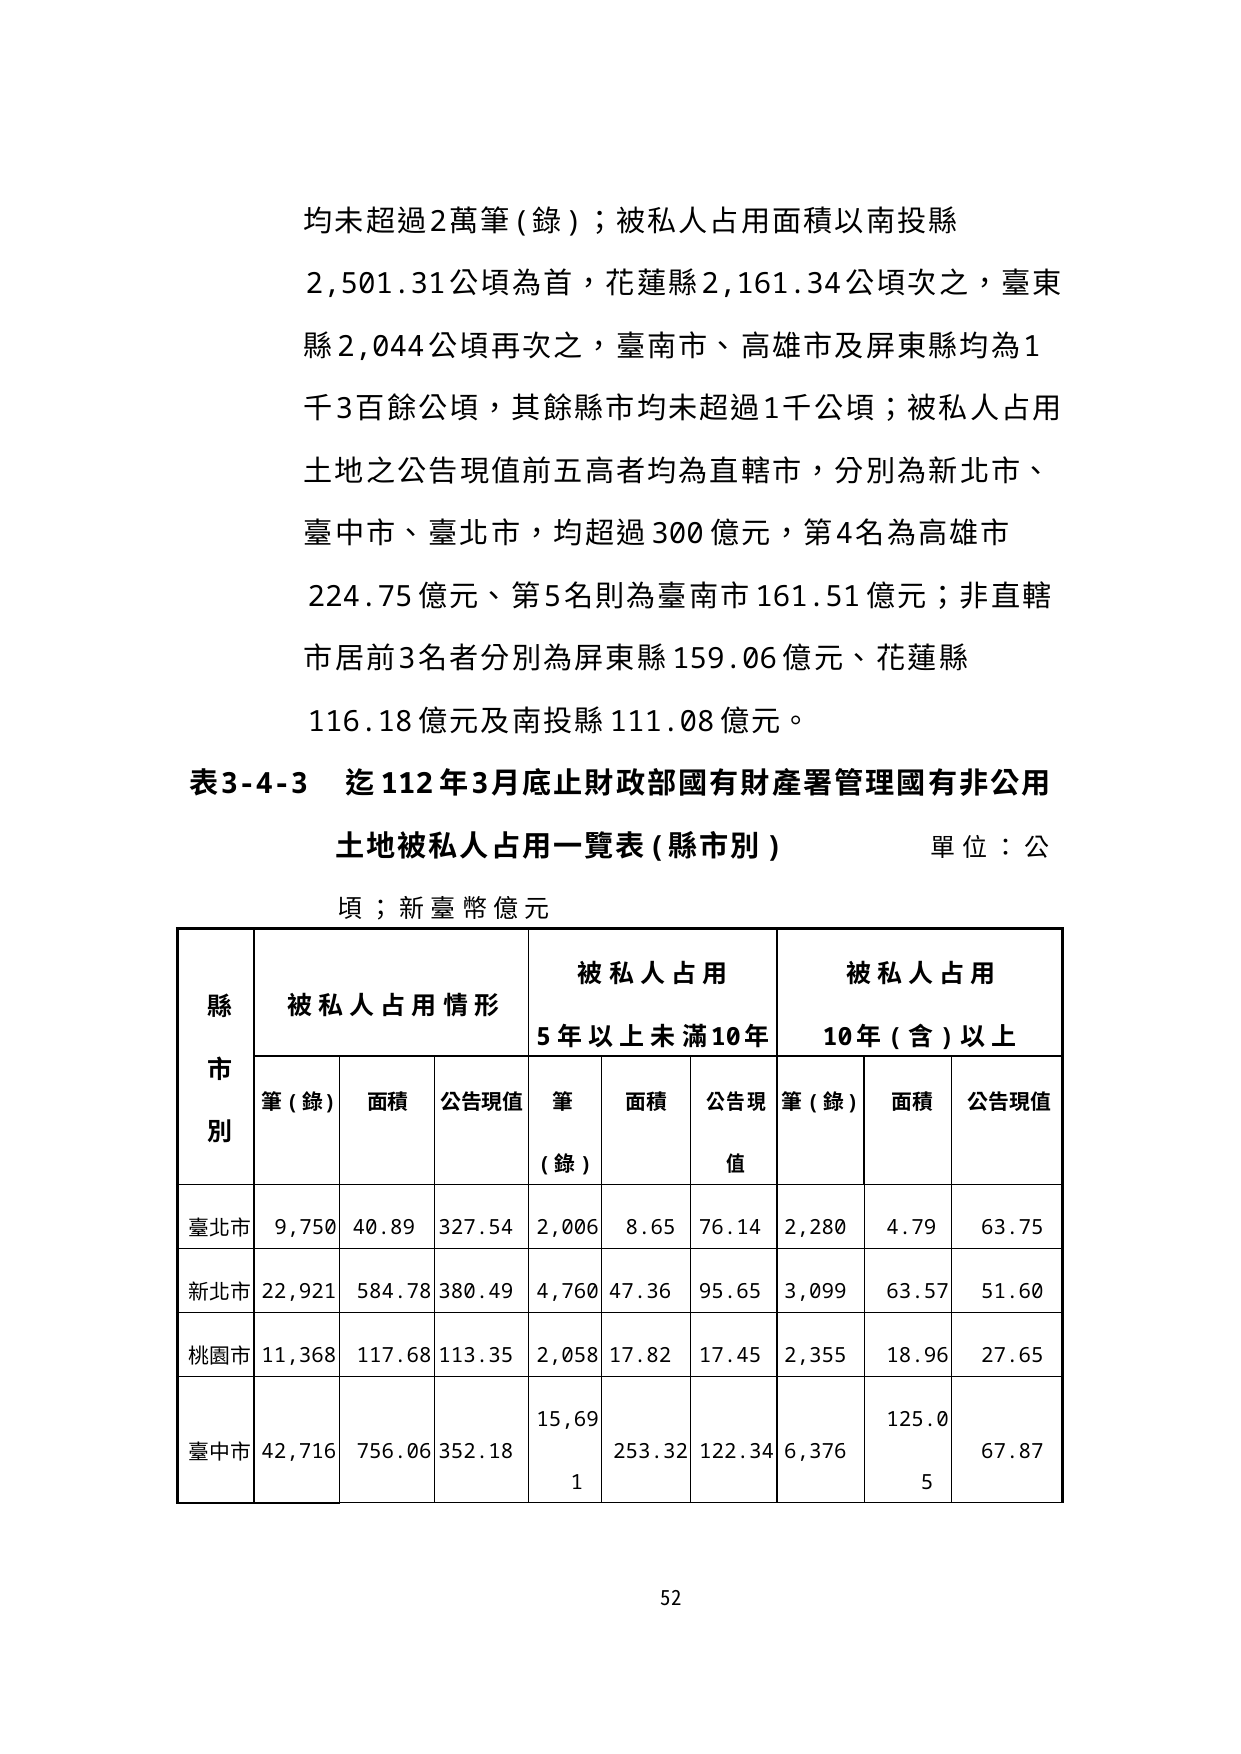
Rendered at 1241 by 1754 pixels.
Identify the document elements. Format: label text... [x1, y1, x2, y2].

table_cell 352.18 [435, 1377, 528, 1502]
table_header 縣 市 別 [179, 930, 253, 1183]
table_cell 新北市 [179, 1249, 253, 1312]
table_cell 3,099 [778, 1249, 864, 1312]
table_cell 67.87 [952, 1377, 1061, 1502]
table_cell 公告現值 [691, 1057, 776, 1183]
table_cell 9,750 [255, 1185, 339, 1247]
table_cell 380.49 [435, 1249, 528, 1312]
table_cell 11,368 [255, 1313, 339, 1376]
table_cell 桃園市 [179, 1313, 253, 1376]
table_header 被私人占用 10年(含)以上 [778, 930, 1061, 1055]
table_cell 面積 [340, 1057, 434, 1183]
table_cell 42,716 [255, 1377, 339, 1502]
table_cell 117.68 [340, 1313, 434, 1376]
table_header 被私人占用 5年以上未滿10年 [529, 930, 776, 1055]
table_cell 51.60 [952, 1249, 1061, 1312]
table_cell 2,355 [778, 1313, 864, 1376]
table_cell 2,006 [529, 1185, 601, 1247]
table_cell 327.54 [435, 1185, 528, 1247]
table_cell 公告現值 [435, 1057, 528, 1183]
table_cell 122.34 [691, 1377, 776, 1502]
table_cell 63.57 [865, 1249, 951, 1312]
table_cell 40.89 [340, 1185, 434, 1247]
table_cell 95.65 [691, 1249, 776, 1312]
table_cell 8.65 [602, 1185, 690, 1247]
table_cell 253.32 [602, 1377, 690, 1502]
table_cell 76.14 [691, 1185, 776, 1247]
table_cell 4.79 [865, 1185, 951, 1247]
table_cell 2,058 [529, 1313, 601, 1376]
table_cell 臺北市 [179, 1185, 253, 1247]
table_cell 18.96 [865, 1313, 951, 1376]
table_cell 22,921 [255, 1249, 339, 1312]
table_cell 2,280 [778, 1185, 864, 1247]
table_cell 63.75 [952, 1185, 1061, 1247]
table_cell 公告現值 [952, 1057, 1061, 1183]
table_cell 筆(錄) [529, 1057, 601, 1183]
table_cell 584.78 [340, 1249, 434, 1312]
table_cell 47.36 [602, 1249, 690, 1312]
table_cell 面積 [865, 1057, 951, 1183]
table_cell 筆(錄) [778, 1057, 863, 1183]
table_cell 15,691 [529, 1377, 601, 1502]
table_cell 6,376 [778, 1377, 864, 1502]
table_cell 面積 [602, 1057, 690, 1183]
table_cell 4,760 [529, 1249, 601, 1312]
table_cell 113.35 [435, 1313, 528, 1376]
table_header 被私人占用情形 [255, 930, 528, 1055]
table_cell 756.06 [340, 1377, 434, 1502]
table_cell 125.05 [865, 1377, 951, 1502]
table_cell 筆(錄) [255, 1057, 339, 1183]
table_cell 17.45 [691, 1313, 776, 1376]
text 表3-4-3 迄112年3月底止財政部國有財產署管理國有非公用土地被私人占用一覽表(縣市別) 單位：公頃；新臺幣億元 [181, 740, 1063, 927]
table_cell 27.65 [952, 1313, 1061, 1376]
table_cell 臺中市 [179, 1377, 253, 1502]
table_cell 17.82 [602, 1313, 690, 1376]
text 均未超過2萬筆(錄)；被私人占用面積以南投縣2,501.31公頃為首，花蓮縣2,161.34公頃次之，臺東縣2,044公頃再次之，臺南市、高雄市及屏東縣均為1千3百餘公頃，其餘縣市均未超過1千公頃；被私人占用土地之公告現值前五高者均為直轄市，分別為新北市、臺中市、臺北市，均超過300億元，第4名為高雄市224.75億元、第5名則為臺南市161.51億元；非直轄市居前3名者分別為屏東縣159.06億元、花蓮縣116.18億元及南投縣111.08億元。 [266, 177, 1063, 740]
